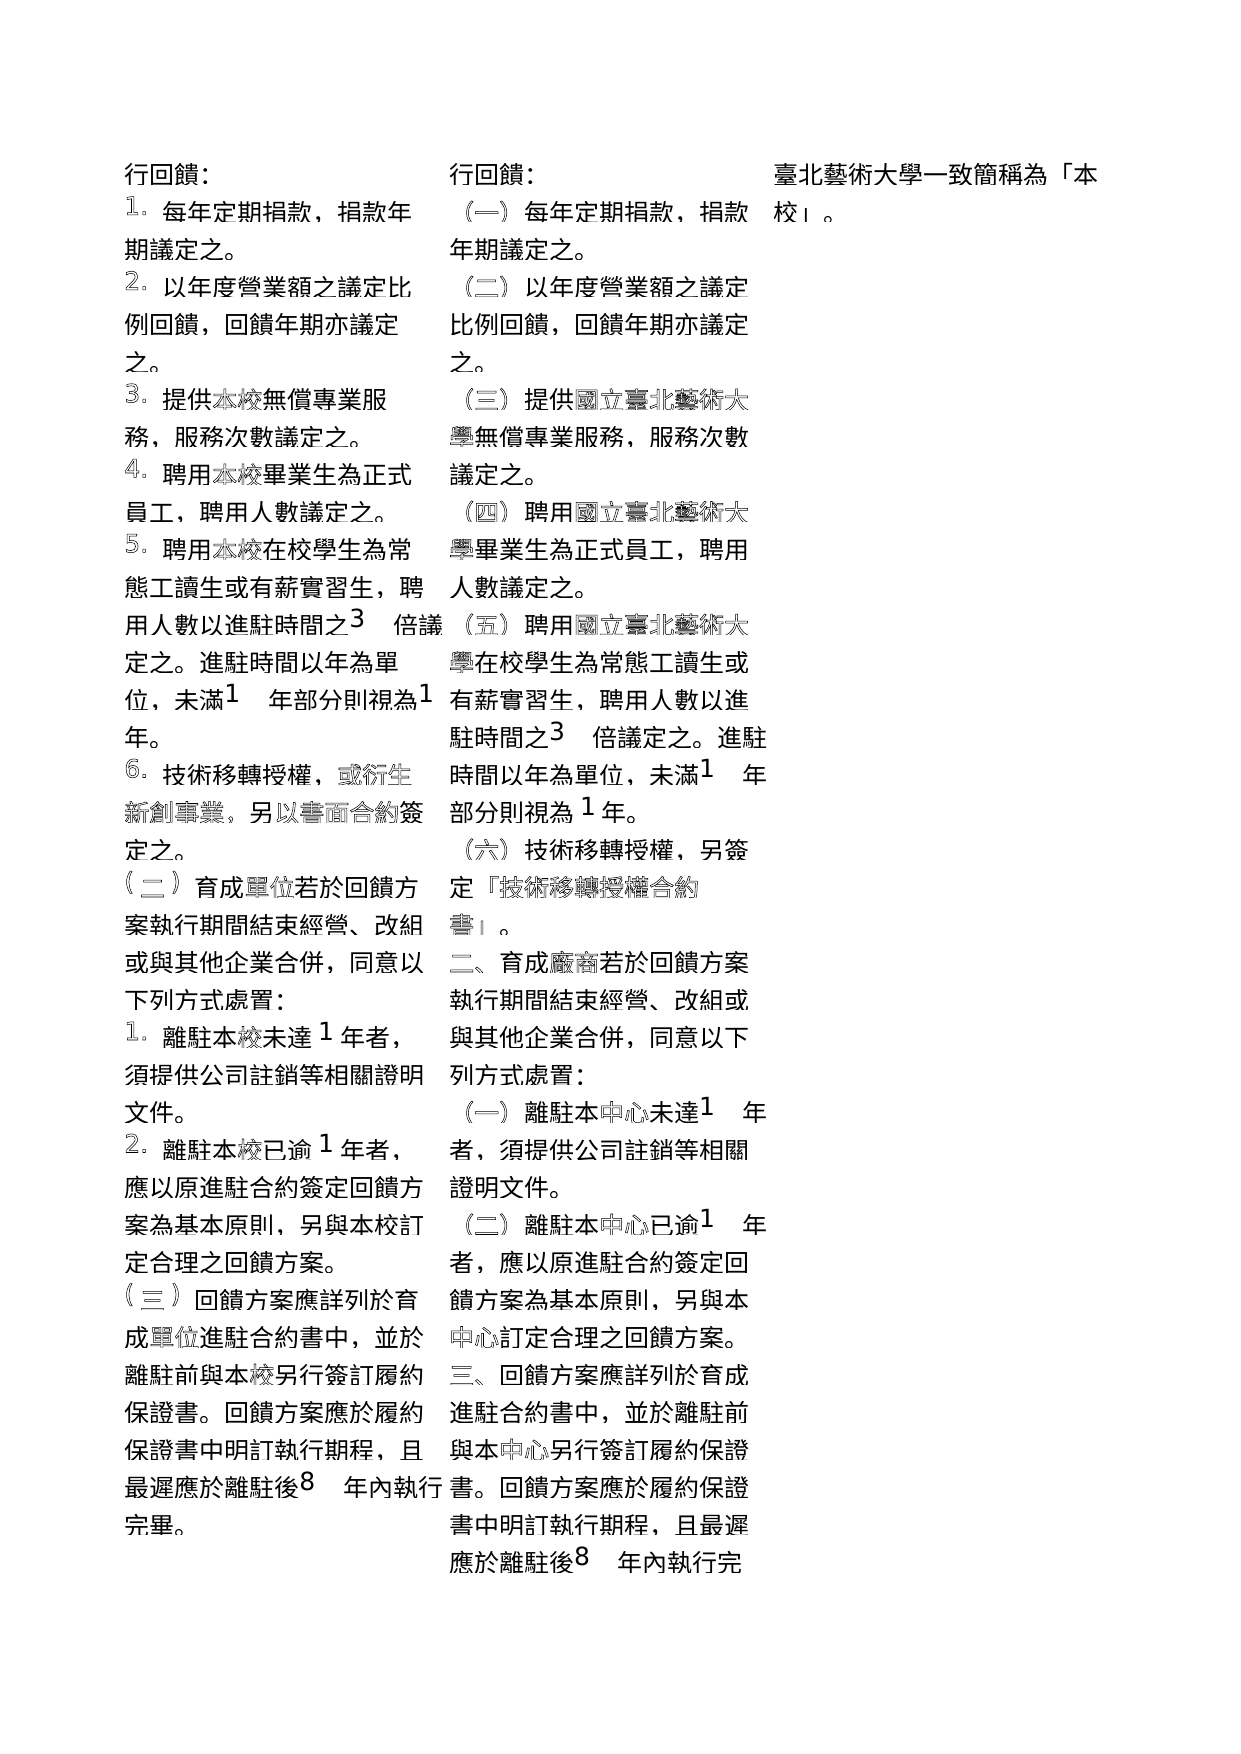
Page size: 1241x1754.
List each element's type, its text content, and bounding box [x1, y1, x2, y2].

text 倍議 [393, 606, 443, 635]
text 駐時間之 [449, 718, 549, 747]
text 之。 [449, 343, 499, 372]
text 技術移轉授權，或衍生 [162, 756, 412, 785]
text 年者， [340, 1131, 415, 1160]
text 5. [124, 529, 156, 558]
text 2. [124, 267, 156, 296]
text 2. [124, 1129, 156, 1158]
text 以年度營業額之議定比 [162, 268, 412, 297]
text （六）技術移轉授權，另簽 [449, 831, 749, 860]
text 下列方式處置： [124, 981, 299, 1010]
text 學在校學生為常態工讀生或 [449, 643, 749, 672]
text 例回饋，回饋年期亦議定 [124, 306, 399, 334]
text 案為基本原則，另與本校訂 [124, 1206, 424, 1235]
text 1 [699, 1092, 723, 1121]
text （四）聘用國立臺北藝術大 [449, 493, 749, 522]
text ( [124, 1279, 134, 1308]
text 有薪實習生，聘用人數以進 [449, 681, 749, 710]
text 部分則視為 [449, 793, 574, 822]
text 書」。 [449, 906, 524, 935]
text 最遲應於離駐後 [124, 1468, 299, 1497]
text 定之。 [124, 831, 199, 860]
text 1 [224, 679, 248, 708]
text 1. [124, 192, 156, 221]
text 時間以年為單位，未滿 [449, 756, 699, 785]
text 離駐本校已逾 [162, 1131, 312, 1160]
text （一）離駐本中心未達 [449, 1093, 699, 1122]
text 保證書。回饋方案應於履約 [124, 1393, 424, 1422]
text 應於離駐後 [449, 1543, 574, 1572]
text 期議定之。 [124, 231, 249, 259]
text 離駐本校未達 [162, 1018, 312, 1047]
text 饋方案為基本原則，另與本 [449, 1281, 749, 1310]
text 每年定期捐款，捐款年 [162, 193, 412, 222]
text 三 [140, 1281, 165, 1310]
text 倍議定之。進駐 [592, 718, 768, 747]
text 學畢業生為正式員工，聘用 [449, 531, 749, 559]
text 執行期間結束經營、改組或 [449, 981, 749, 1010]
text 3 [549, 717, 573, 746]
text 或與其他企業合併，同意以 [124, 943, 424, 972]
text 用人數以進駐時間之 [124, 606, 349, 635]
text 新創事業，另以書面合約簽 [124, 793, 424, 822]
text 1. [124, 1017, 156, 1046]
text 1 [580, 792, 596, 821]
text 文件。 [124, 1093, 199, 1122]
text 年。 [602, 793, 652, 822]
text 育成單位若於回饋方 [194, 868, 419, 897]
text 三、回饋方案應詳列於育成 [449, 1356, 749, 1385]
text 8 [574, 1542, 598, 1571]
text 人數議定之。 [449, 568, 599, 597]
text 6. [124, 754, 156, 783]
text 聘用本校畢業生為正式 [162, 456, 412, 484]
text 回饋方案應詳列於育 [194, 1281, 419, 1310]
text 書中明訂執行期程，且最遲 [449, 1506, 749, 1535]
text 1 [318, 1017, 334, 1046]
text 提供本校無償專業服 [162, 381, 387, 409]
text 案執行期間結束經營、改組 [124, 906, 424, 935]
text 完畢。 [124, 1506, 199, 1535]
text 務，服務次數議定之。 [124, 418, 374, 447]
text 列方式處置： [449, 1056, 599, 1085]
text 年 [742, 1206, 768, 1235]
text 中心訂定合理之回饋方案。 [449, 1318, 749, 1347]
text （五）聘用國立臺北藝術大 [449, 606, 749, 635]
text 進駐合約書中，並於離駐前 [449, 1393, 749, 1422]
text ) [171, 1279, 188, 1308]
text 4. [124, 454, 156, 483]
text 須提供公司註銷等相關證明 [124, 1056, 424, 1085]
text （一）每年定期捐款，捐款 [449, 193, 749, 222]
text 年期議定之。 [449, 231, 599, 259]
text 年 [742, 1093, 768, 1122]
text 與其他企業合併，同意以下 [449, 1018, 749, 1047]
text 者，須提供公司註銷等相關 [449, 1131, 749, 1160]
text （三）提供國立臺北藝術大 [449, 381, 749, 409]
text 聘用本校在校學生為常 [162, 531, 412, 559]
text 1 [418, 679, 434, 708]
text 位，未滿 [124, 681, 224, 710]
text 之。 [124, 343, 174, 372]
text 學無償專業服務，服務次數 [449, 418, 749, 447]
text 離駐前與本校另行簽訂履約 [124, 1356, 424, 1385]
text 者，應以原進駐合約簽定回 [449, 1243, 749, 1272]
text （二）離駐本中心已逾 [449, 1206, 699, 1235]
text ) [171, 867, 188, 896]
text 8 [299, 1467, 323, 1496]
text 年。 [124, 718, 174, 747]
text （二）以年度營業額之議定 [449, 268, 749, 297]
text 書。回饋方案應於履約保證 [449, 1468, 749, 1497]
text 定「技術移轉授權合約 [449, 868, 699, 897]
text ( [124, 867, 134, 896]
text 校」。 [773, 193, 849, 222]
text 員工，聘用人數議定之。 [124, 493, 399, 522]
text 二、育成廠商若於回饋方案 [449, 943, 749, 972]
text 成單位進駐合約書中，並於 [124, 1318, 424, 1347]
text 臺北藝術大學一致簡稱為「本 [773, 156, 1099, 184]
text 年 [742, 756, 768, 785]
text 年部分則視為 [268, 681, 418, 710]
text 保證書中明訂執行期程，且 [124, 1431, 424, 1460]
text 應以原進駐合約簽定回饋方 [124, 1168, 424, 1197]
text 1 [699, 754, 723, 783]
text 態工讀生或有薪實習生，聘 [124, 568, 424, 597]
text 證明文件。 [449, 1168, 574, 1197]
text 1 [699, 1204, 723, 1233]
text 年內執行完 [617, 1543, 743, 1572]
text 年者， [340, 1018, 415, 1047]
text 定合理之回饋方案。 [124, 1243, 349, 1272]
text 行回饋： [124, 156, 224, 184]
text 比例回饋，回饋年期亦議定 [449, 306, 749, 334]
text 1 [318, 1129, 334, 1158]
text 3 [349, 604, 373, 633]
text 二 [140, 868, 165, 897]
text 3. [124, 379, 156, 408]
text 議定之。 [449, 456, 549, 484]
text 定之。進駐時間以年為單 [124, 643, 399, 672]
text 年內執行 [343, 1468, 443, 1497]
text 行回饋： [449, 156, 549, 184]
text 與本中心另行簽訂履約保證 [449, 1431, 749, 1460]
